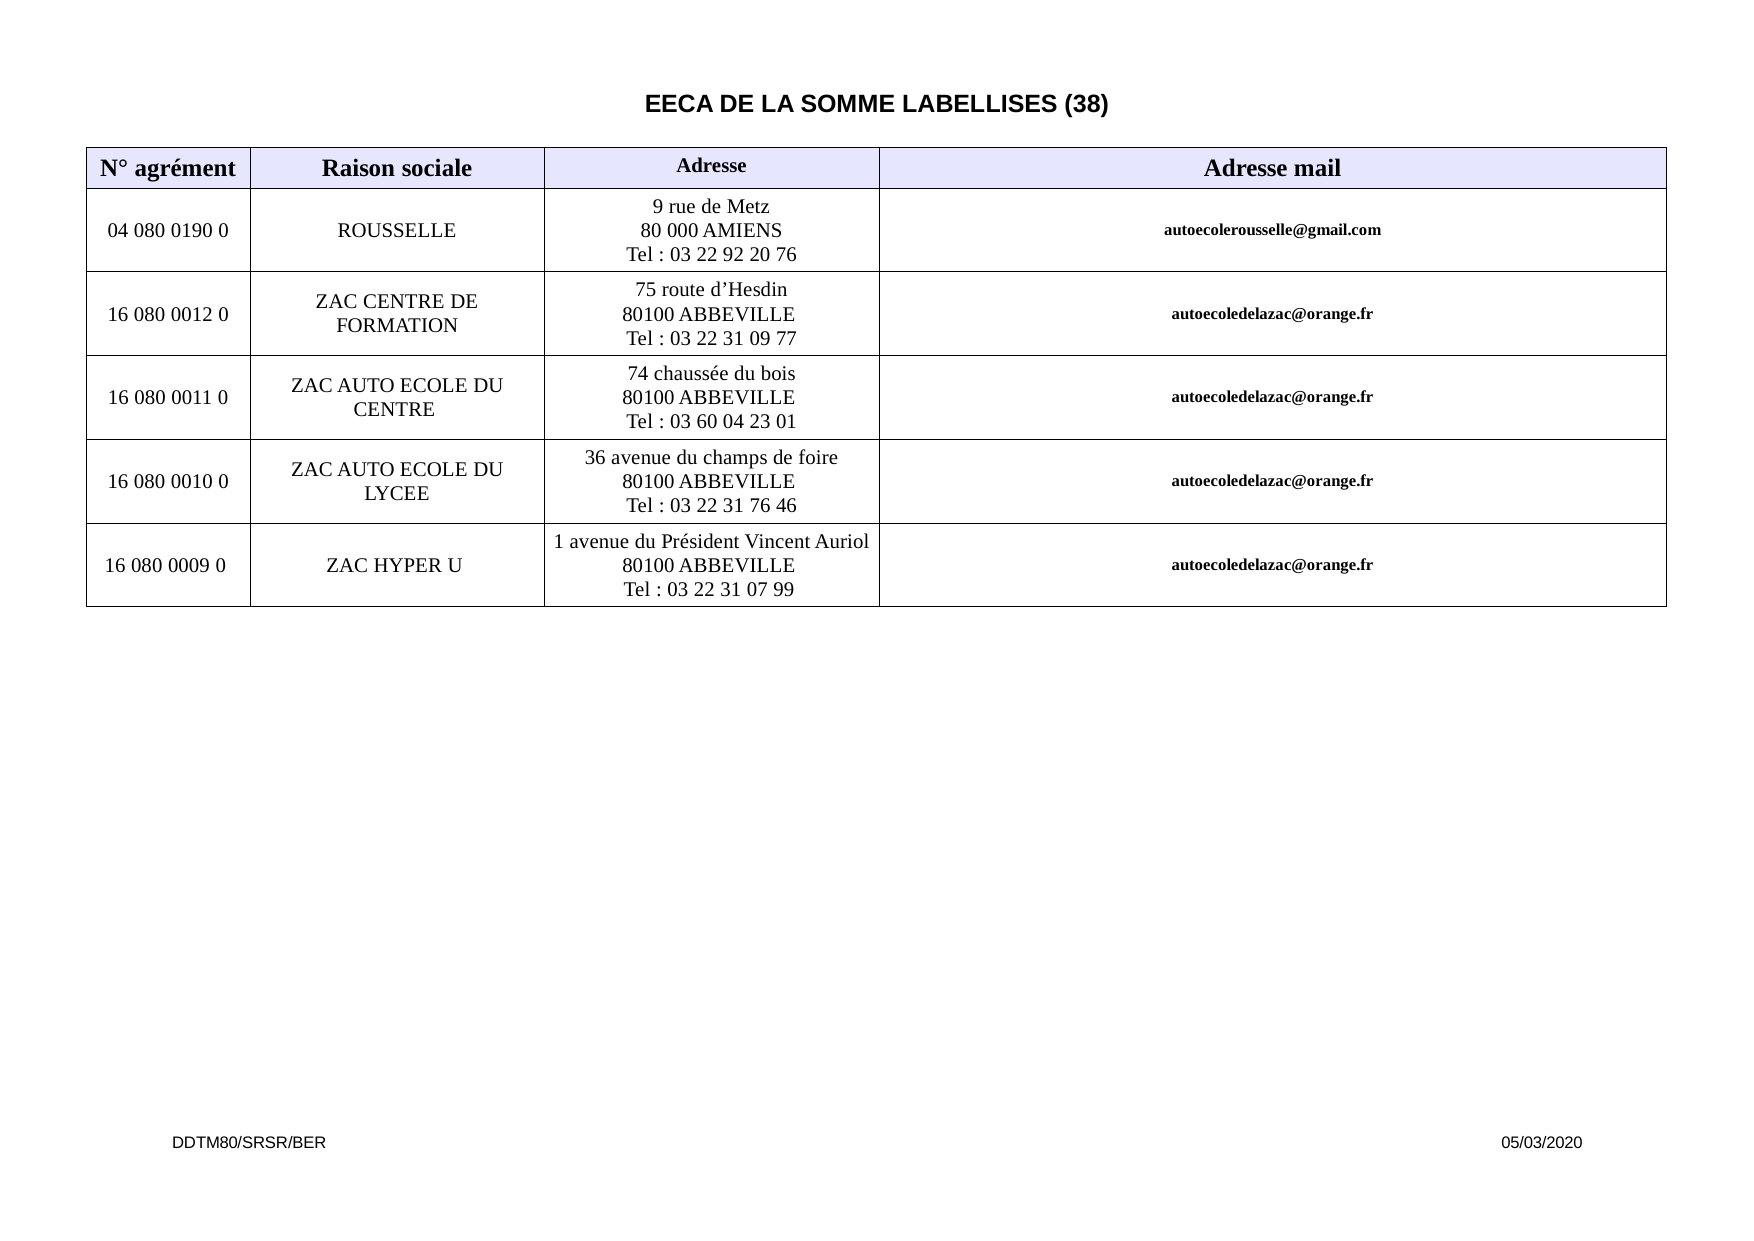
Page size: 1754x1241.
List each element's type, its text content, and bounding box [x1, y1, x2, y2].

table_cell 36 avenue du champs de foire 80100 ABBEVILLE Tel : 03 22 31 76 46 [545, 440, 879, 523]
table_cell ROUSSELLE [251, 189, 544, 271]
table_header N° agrément [87, 148, 250, 188]
table_cell autoecoledelazac@orange.fr [880, 440, 1666, 523]
table_cell 16 080 0011 0 [87, 356, 250, 439]
table_header Adresse [545, 148, 879, 188]
table_cell autoecoledelazac@orange.fr [880, 272, 1666, 355]
table_cell 1 avenue du Président Vincent Auriol 80100 ABBEVILLE Tel : 03 22 31 07 99 [545, 524, 879, 606]
table_cell 16 080 0010 0 [87, 440, 250, 523]
table_header Adresse mail [880, 148, 1666, 188]
table_header Raison sociale [251, 148, 544, 188]
table_cell 75 route d’Hesdin 80100 ABBEVILLE Tel : 03 22 31 09 77 [545, 272, 879, 355]
table_cell autoecolerousselle@gmail.com [880, 189, 1666, 271]
table_cell 74 chaussée du bois 80100 ABBEVILLE Tel : 03 60 04 23 01 [545, 356, 879, 439]
table_cell autoecoledelazac@orange.fr [880, 524, 1666, 606]
table_cell ZAC AUTO ECOLE DU CENTRE [251, 356, 544, 439]
table_cell ZAC CENTRE DE FORMATION [251, 272, 544, 355]
table_cell 9 rue de Metz 80 000 AMIENS Tel : 03 22 92 20 76 [545, 189, 879, 271]
table_cell 16 080 0012 0 [87, 272, 250, 355]
table_cell autoecoledelazac@orange.fr [880, 356, 1666, 439]
table_cell 04 080 0190 0 [87, 189, 250, 271]
table_cell ZAC HYPER U [251, 524, 544, 606]
table_cell ZAC AUTO ECOLE DU LYCEE [251, 440, 544, 523]
table_cell 16 080 0009 0 [87, 524, 250, 606]
